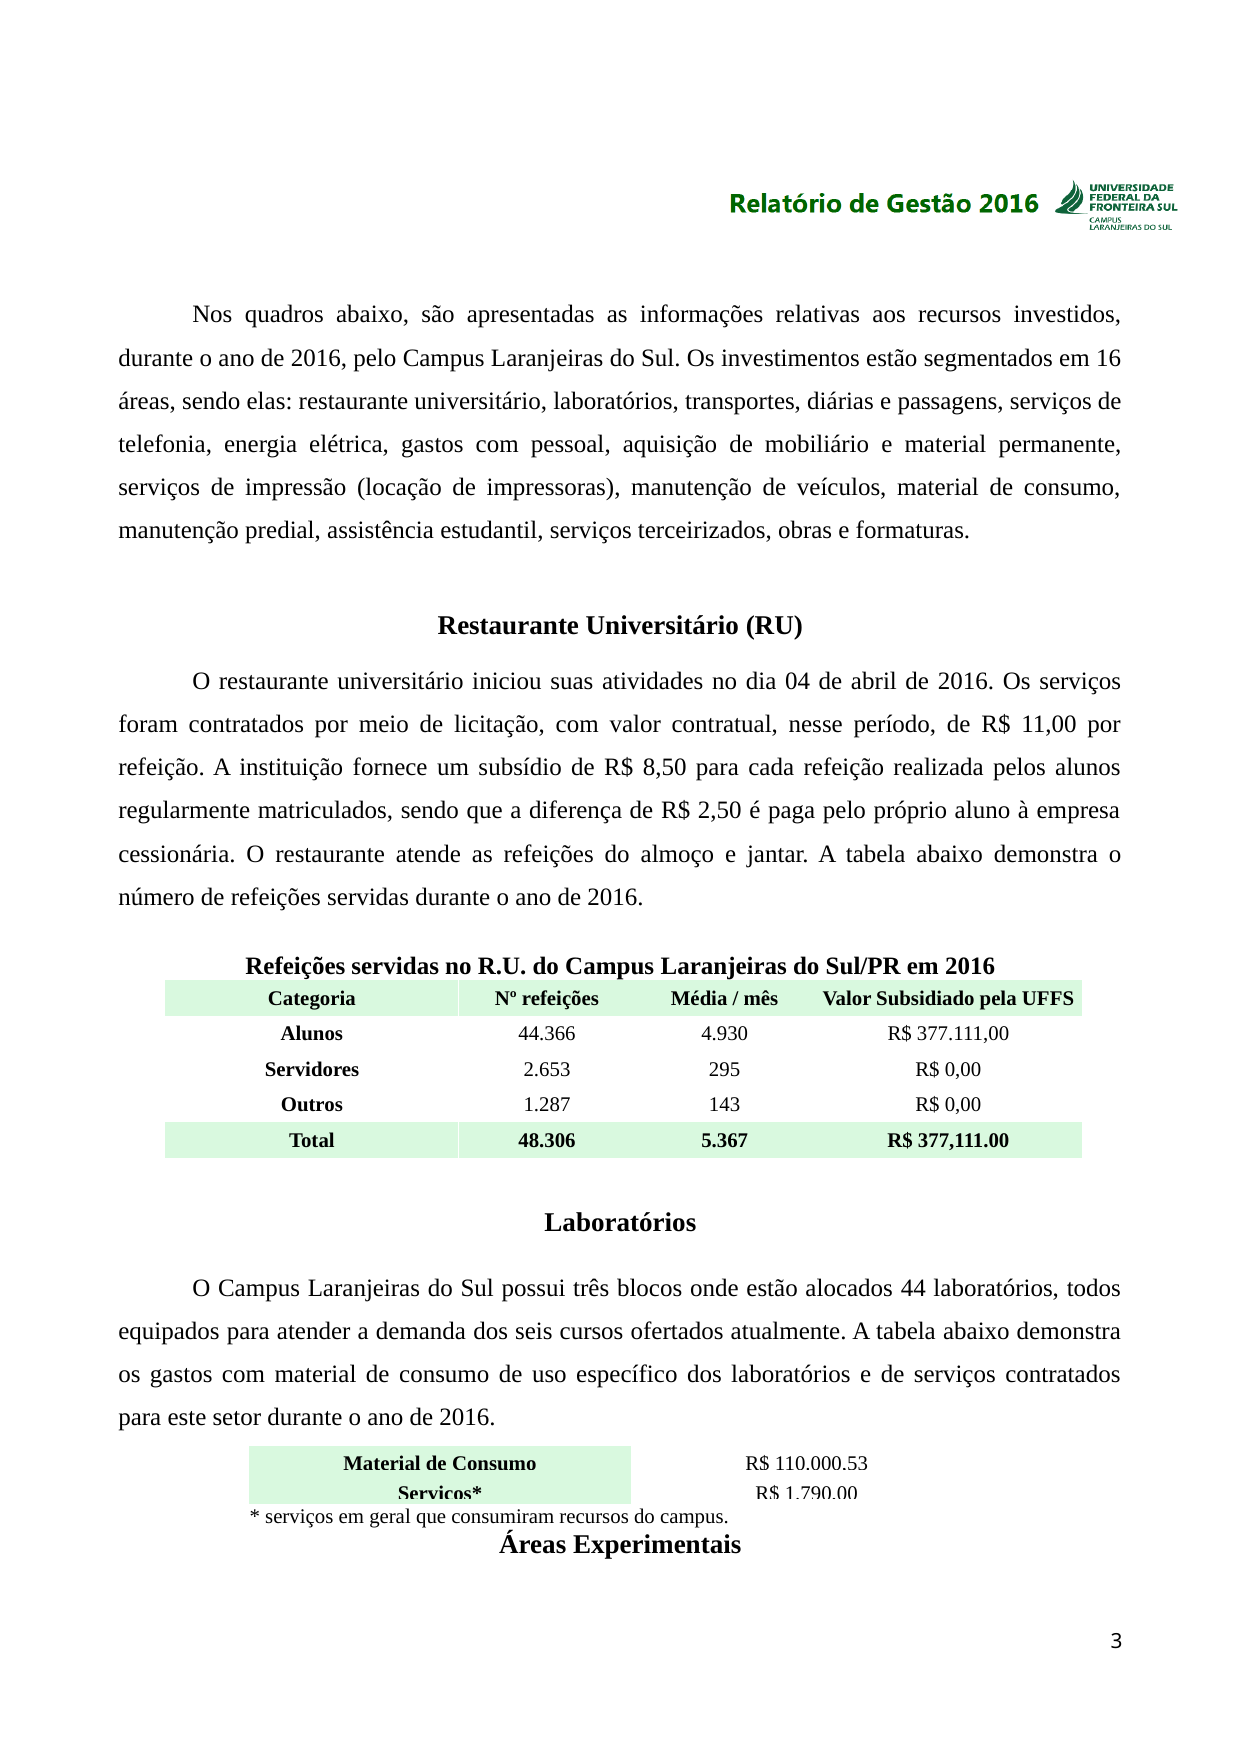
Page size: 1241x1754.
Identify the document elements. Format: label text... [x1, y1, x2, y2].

table_cell R$ 377.111,00 [814, 1122, 1082, 1158]
text * serviços em geral que consumiram recursos do campus. [118, 1504, 1122, 1528]
table_header R$ 110.000,53 [631, 1446, 982, 1475]
text O restaurante universitário iniciou suas atividades no dia 04 de abril de 2016. Os serviços foram contratados por meio de licitação, com valor contratual, nesse período, de R$ 11,00 por refeição. A instituição fornece um subsídio de R$ 8,50 para cada refeição realizada pelos alunos regularmente matriculados, sendo que a diferença de R$ 2,50 é paga pelo próprio aluno à empresa cessionária. O restaurante atende as refeições do almoço e jantar. A tabela abaixo demonstra o número de refeições servidas durante o ano de 2016. [118, 666, 1122, 911]
table_cell Outros [165, 1087, 458, 1122]
table_cell 5.367 [635, 1122, 814, 1158]
text Refeições servidas no R.U. do Campus Laranjeiras do Sul/PR em 2016 [118, 951, 1122, 980]
table_cell 1.287 [459, 1087, 635, 1122]
list Laboratórios [118, 1206, 1122, 1237]
table_cell 2.653 [459, 1051, 635, 1087]
table_cell Serviços* [249, 1475, 631, 1504]
table_cell R$ 1.790,00 [631, 1475, 982, 1504]
table_header Categoria [165, 980, 458, 1016]
table_cell 4.930 [635, 1016, 814, 1051]
picture [718, 160, 1186, 242]
text O Campus Laranjeiras do Sul possui três blocos onde estão alocados 44 laboratórios, todos equipados para atender a demanda dos seis cursos ofertados atualmente. A tabela abaixo demonstra os gastos com material de consumo de uso específico dos laboratórios e de serviços contratados para este setor durante o ano de 2016. [118, 1273, 1122, 1431]
table_cell 44.366 [459, 1016, 635, 1051]
table_header Valor Subsidiado pela UFFS [814, 980, 1082, 1016]
text Nos quadros abaixo, são apresentadas as informações relativas aos recursos investidos, durante o ano de 2016, pelo Campus Laranjeiras do Sul. Os investimentos estão segmentados em 16 áreas, sendo elas: restaurante universitário, laboratórios, transportes, diárias e passagens, serviços de telefonia, energia elétrica, gastos com pessoal, aquisição de mobiliário e material permanente, serviços de impressão (locação de impressoras), manutenção de veículos, material de consumo, manutenção predial, assistência estudantil, serviços terceirizados, obras e formaturas. [118, 299, 1122, 544]
table_cell R$ 377.111,00 [814, 1016, 1082, 1051]
table_cell Servidores [165, 1051, 458, 1087]
table_header Nº refeições [459, 980, 635, 1016]
table_cell R$ 0,00 [814, 1051, 1082, 1087]
table_cell Total [165, 1122, 458, 1158]
table_cell 295 [635, 1051, 814, 1087]
table_header Média / mês [635, 980, 814, 1016]
table_cell 143 [635, 1087, 814, 1122]
text Restaurante Universitário (RU) [118, 609, 1122, 640]
list Áreas Experimentais [118, 1528, 1122, 1560]
table_cell 48.306 [459, 1122, 635, 1158]
table_header Material de Consumo [249, 1446, 631, 1475]
table_cell R$ 0,00 [814, 1087, 1082, 1122]
table_cell Alunos [165, 1016, 458, 1051]
